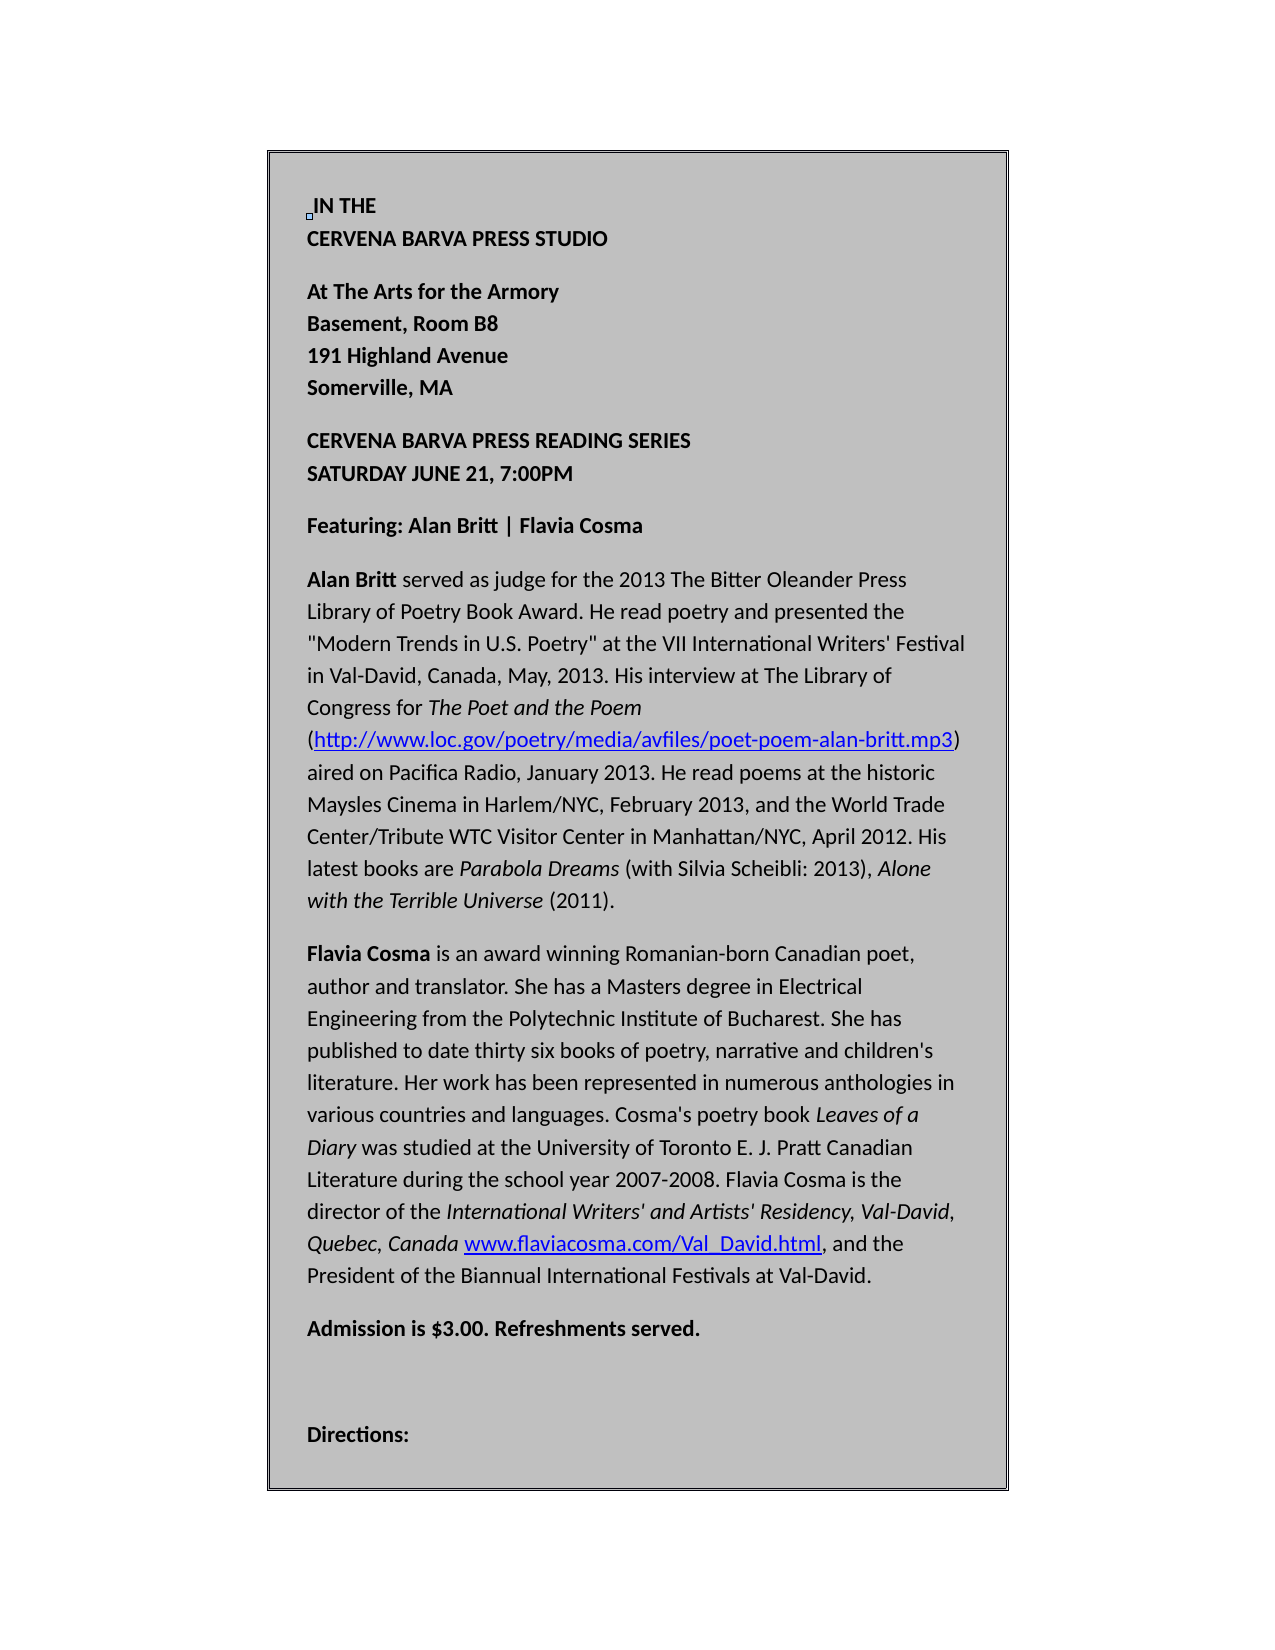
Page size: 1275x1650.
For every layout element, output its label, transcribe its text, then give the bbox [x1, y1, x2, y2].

table_header IN THE CERVENA BARVA PRESS STUDIO At The Arts for the Armory Basement, Room B8 191 Highland Avenue Somerville, MA CERVENA BARVA PRESS READING SERIES SATURDAY JUNE 21, 7:00PM Featuring: Alan Britt | Flavia Cosma Alan Britt served as judge for the 2013 The Bitter Oleander Press Library of Poetry Book Award. He read poetry and presented the "Modern Trends in U.S. Poetry" at the VII International Writers' Festival in Val-David, Canada, May, 2013. His interview at The Library of Congress for The Poet and the Poem (http://www.loc.gov/poetry/media/avfiles/poet-poem-alan-britt.mp3) aired on Pacifica Radio, January 2013. He read poems at the historic Maysles Cinema in Harlem/NYC, February 2013, and the World Trade Center/Tribute WTC Visitor Center in Manhattan/NYC, April 2012. His latest books are Parabola Dreams (with Silvia Scheibli: 2013), Alone with the Terrible Universe (2011). Flavia Cosma is an award winning Romanian-born Canadian poet, author and translator. She has a Masters degree in Electrical Engineering from the Polytechnic Institute of Bucharest. She has published to date thirty six books of poetry, narrative and children's literature. Her work has been represented in numerous anthologies in various countries and languages. Cosma's poetry book Leaves of a Diary was studied at the University of Toronto E. J. Pratt Canadian Literature during the school year 2007-2008. Flavia Cosma is the director of the International Writers' and Artists' Residency, Val-David, Quebec, Canada www.flaviacosma.com/Val_David.html, and the President of the Biannual International Festivals at Val-David. Admission is $3.00. Refreshments served. Directions: [270, 153, 1006, 1488]
